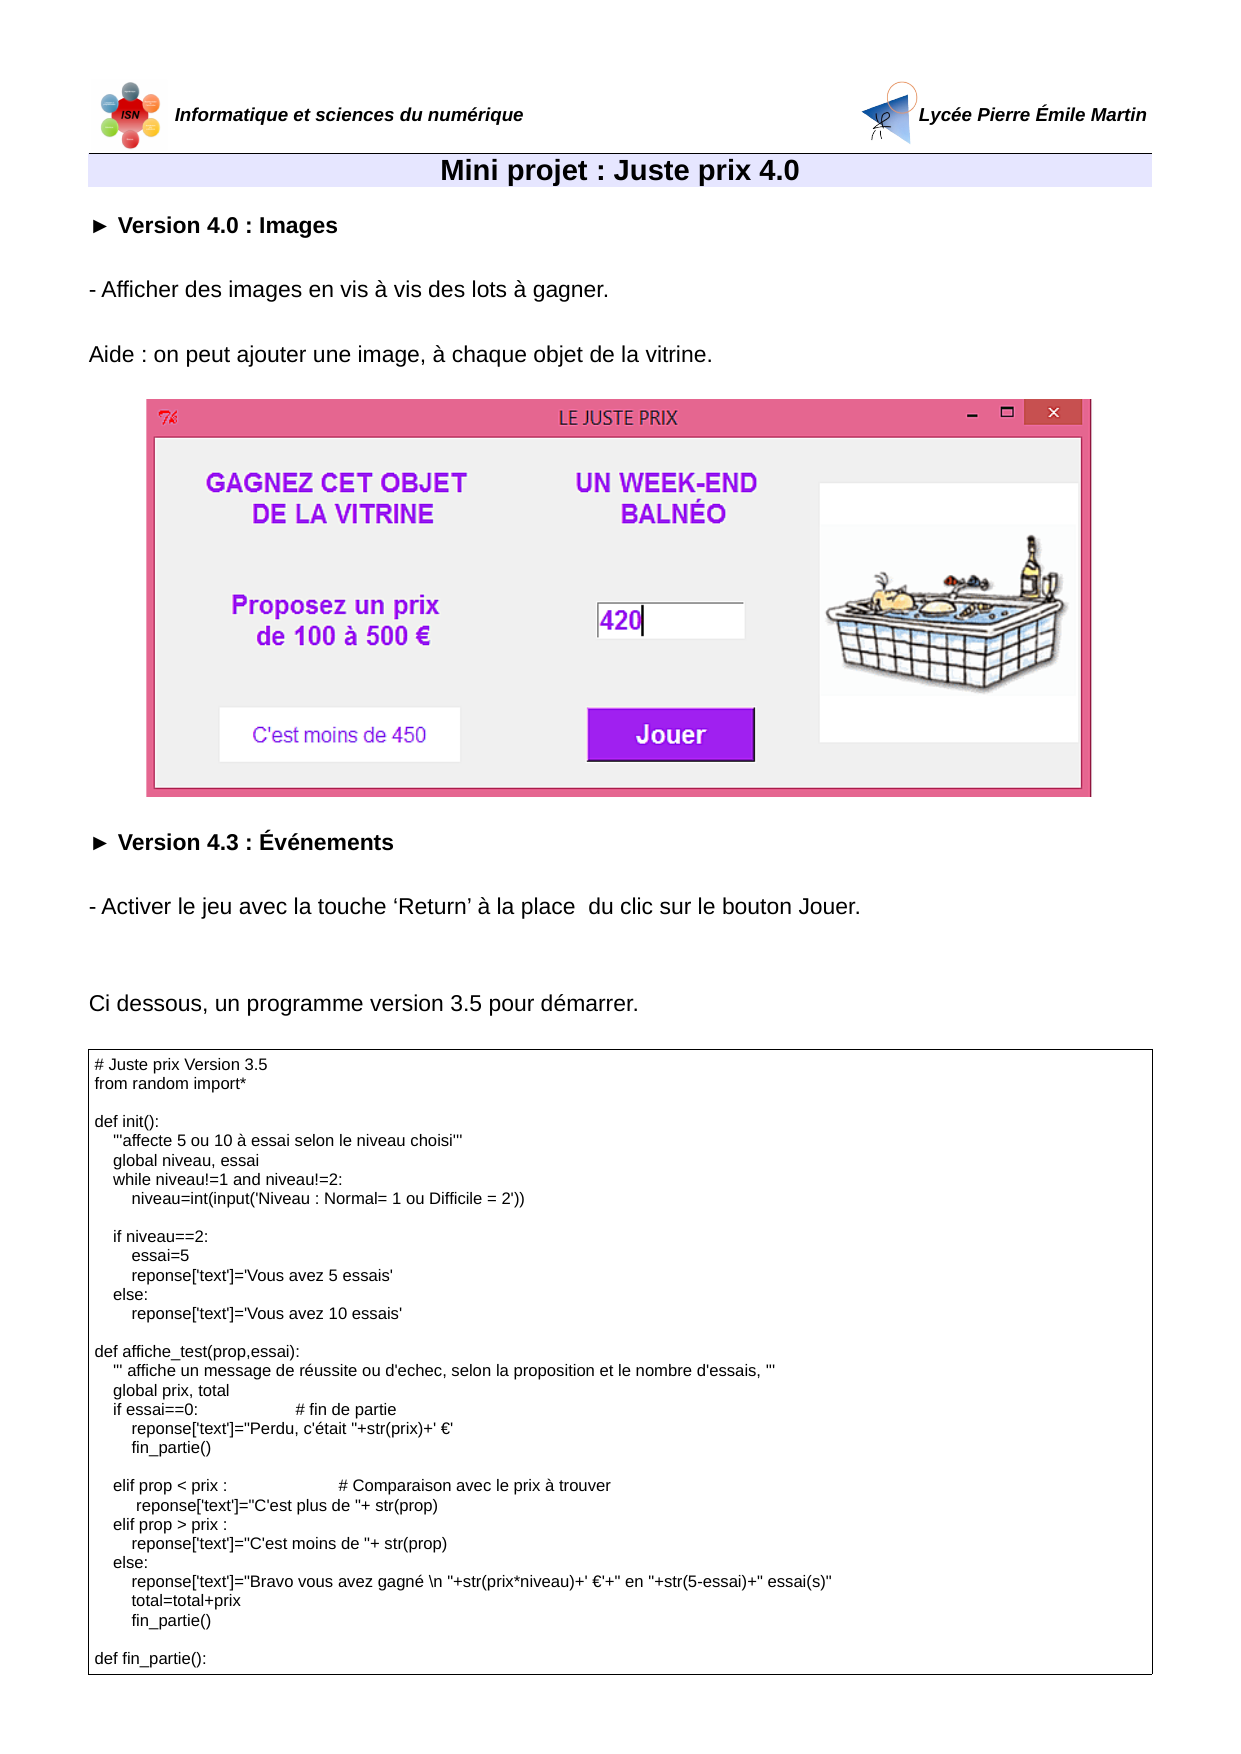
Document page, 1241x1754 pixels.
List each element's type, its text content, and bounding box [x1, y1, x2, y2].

picture [91, 79, 168, 151]
table_header # Juste prix Version 3.5 from random import* def init(): '''affecte 5 ou 10 à essai selon le niveau choisi''' global niveau, essai while niveau!=1 and niveau!=2: niveau=int(input('Niveau : Normal= 1 ou Difficile = 2')) if niveau==2: essai=5 reponse['text']='Vous avez 5 essais' else: reponse['text']='Vous avez 10 essais' def affiche_test(prop,essai): ''' affiche un message de réussite ou d'echec, selon la proposition et le nombre d'essais, ''' global prix, total if essai==0: # fin de partie reponse['text']="Perdu, c'était "+str(prix)+' €' fin_partie() elif prop < prix : # Comparaison avec le prix à trouver reponse['text']="C'est plus de "+ str(prop) elif prop > prix : reponse['text']="C'est moins de "+ str(prop) else: reponse['text']="Bravo vous avez gagné \n "+str(prix*niveau)+' €'+" en "+str(5-essai)+" essai(s)" total=total+prix fin_partie() def fin_partie(): [89, 1050, 1152, 1674]
picture [146, 399, 1094, 797]
text Aide : on peut ajouter une image, à chaque objet de la vitrine. [88, 341, 1152, 367]
text - Activer le jeu avec la touche ‘Return’ à la place du clic sur le bouton Jouer. [88, 893, 1152, 919]
text Ci dessous, un programme version 3.5 pour démarrer. [88, 990, 1152, 1016]
text ► Version 4.3 : Événements [88, 829, 1152, 855]
picture [859, 80, 919, 145]
text Mini projet : Juste prix 4.0 [88, 153, 1152, 187]
text ► Version 4.0 : Images [88, 212, 1152, 238]
text - Afficher des images en vis à vis des lots à gagner. [88, 276, 1152, 303]
